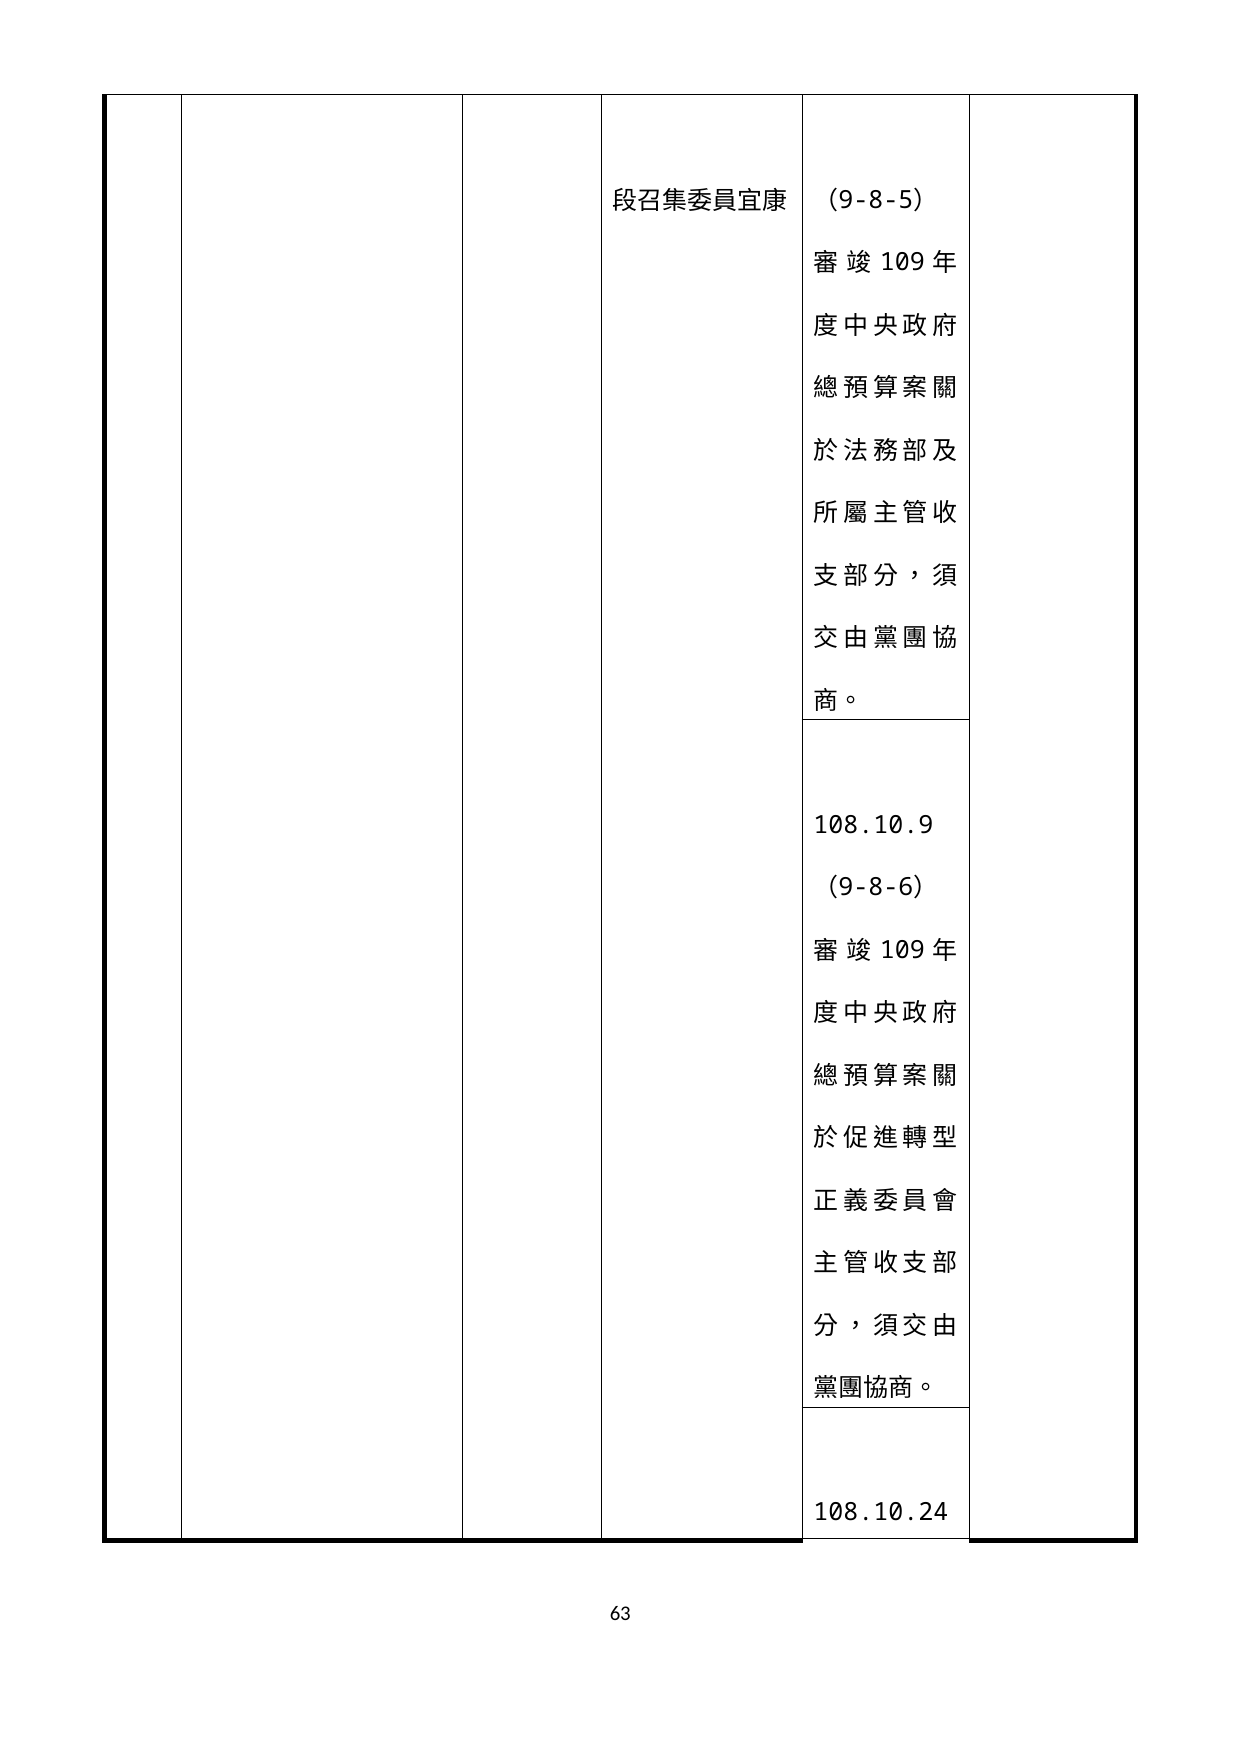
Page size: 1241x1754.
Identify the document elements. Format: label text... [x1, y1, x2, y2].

table_cell 108.10.9 （9-8-6） 審竣109年度中央政府總預算案關於促進轉型正義委員會主管收支部分，須交由黨團協商。 [803, 720, 969, 1407]
table_cell [463, 95, 601, 1538]
table_cell [970, 95, 1134, 1538]
table_cell [107, 95, 181, 1538]
table_cell 段召集委員宜康 [602, 95, 802, 1538]
table_cell （9-8-5） 審竣109年度中央政府總預算案關於法務部及所屬主管收支部分，須交由黨團協商。 [803, 95, 969, 719]
table_cell 108.10.24 [803, 1408, 969, 1538]
table_cell [182, 95, 462, 1538]
